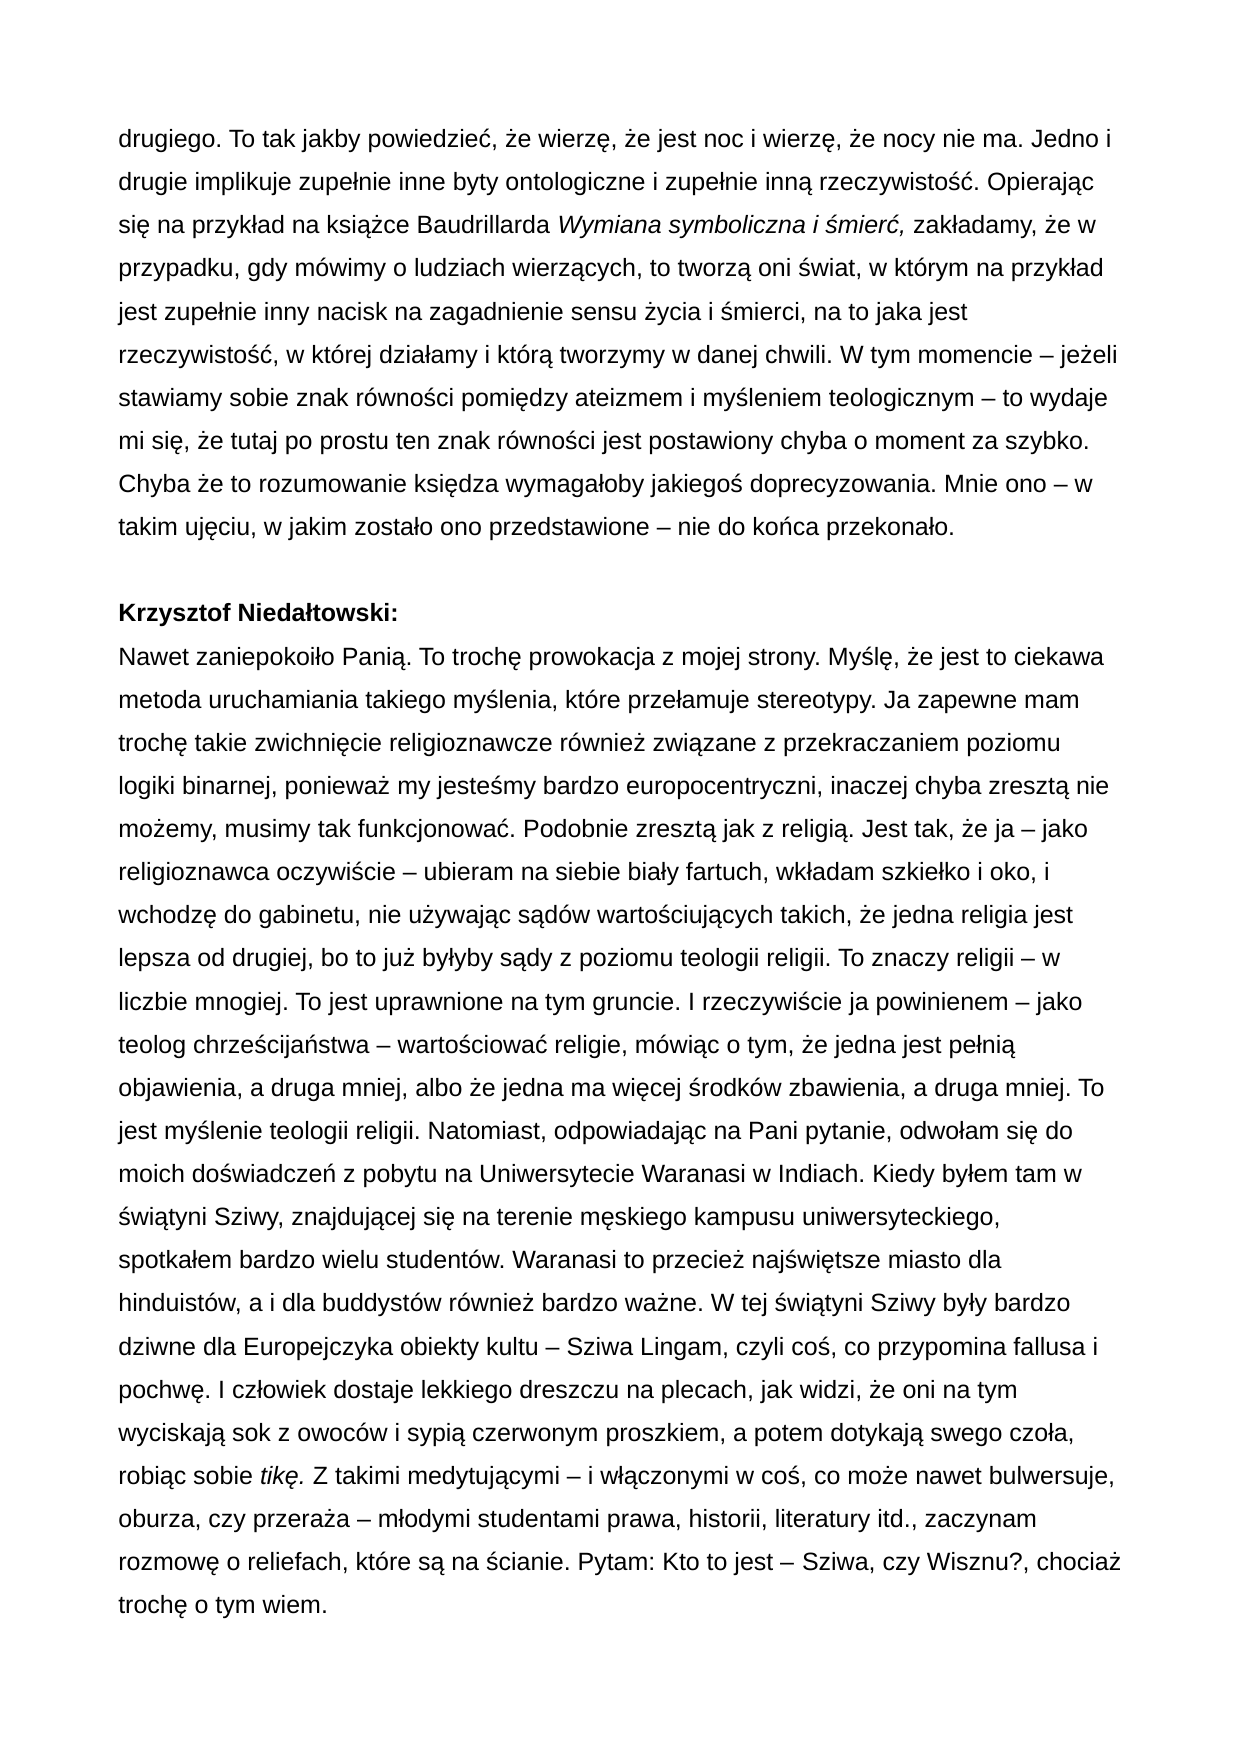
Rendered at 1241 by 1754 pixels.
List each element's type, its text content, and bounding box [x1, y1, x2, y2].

text Nawet zaniepokoiło Panią. To trochę prowokacja z mojej strony. Myślę, że jest to ciekawa metoda uruchamiania takiego myślenia, które przełamuje stereotypy. Ja zapewne mam trochę takie zwichnięcie religioznawcze również związane z przekraczaniem poziomu logiki binarnej, ponieważ my jesteśmy bardzo europocentryczni, inaczej chyba zresztą nie możemy, musimy tak funkcjonować. Podobnie zresztą jak z religią. Jest tak, że ja – jako religioznawca oczywiście – ubieram na siebie biały fartuch, wkładam szkiełko i oko, i wchodzę do gabinetu, nie używając sądów wartościujących takich, że jedna religia jest lepsza od drugiej, bo to już byłyby sądy z poziomu teologii religii. To znaczy religii – w liczbie mnogiej. To jest uprawnione na tym gruncie. I rzeczywiście ja powinienem – jako teolog chrześcijaństwa – wartościować religie, mówiąc o tym, że jedna jest pełnią objawienia, a druga mniej, albo że jedna ma więcej środków zbawienia, a druga mniej. To jest myślenie teologii religii. Natomiast, odpowiadając na Pani pytanie, odwołam się do moich doświadczeń z pobytu na Uniwersytecie Waranasi w Indiach. Kiedy byłem tam w świątyni Sziwy, znajdującej się na terenie męskiego kampusu uniwersyteckiego, spotkałem bardzo wielu studentów. Waranasi to przecież najświętsze miasto dla hinduistów, a i dla buddystów również bardzo ważne. W tej świątyni Sziwy były bardzo dziwne dla Europejczyka obiekty kultu – Sziwa Lingam, czyli coś, co przypomina fallusa i pochwę. I człowiek dostaje lekkiego dreszczu na plecach, jak widzi, że oni na tym wyciskają sok z owoców i sypią czerwonym proszkiem, a potem dotykają swego czoła, robiąc sobie tikę. Z takimi medytującymi – i włączonymi w coś, co może nawet bulwersuje, oburza, czy przeraża – młodymi studentami prawa, historii, literatury itd., zaczynam rozmowę o reliefach, które są na ścianie. Pytam: Kto to jest – Sziwa, czy Wisznu?, chociaż trochę o tym wiem. [118, 642, 1122, 1619]
text Krzysztof Niedałtowski: [118, 598, 1122, 627]
text drugiego. To tak jakby powiedzieć, że wierzę, że jest noc i wierzę, że nocy nie ma. Jedno i drugie implikuje zupełnie inne byty ontologiczne i zupełnie inną rzeczywistość. Opierając się na przykład na książce Baudrillarda Wymiana symboliczna i śmierć, zakładamy, że w przypadku, gdy mówimy o ludziach wierzących, to tworzą oni świat, w którym na przykład jest zupełnie inny nacisk na zagadnienie sensu życia i śmierci, na to jaka jest rzeczywistość, w której działamy i którą tworzymy w danej chwili. W tym momencie – jeżeli stawiamy sobie znak równości pomiędzy ateizmem i myśleniem teologicznym – to wydaje mi się, że tutaj po prostu ten znak równości jest postawiony chyba o moment za szybko. Chyba że to rozumowanie księdza wymagałoby jakiegoś doprecyzowania. Mnie ono – w takim ujęciu, w jakim zostało ono przedstawione – nie do końca przekonało. [118, 124, 1122, 541]
